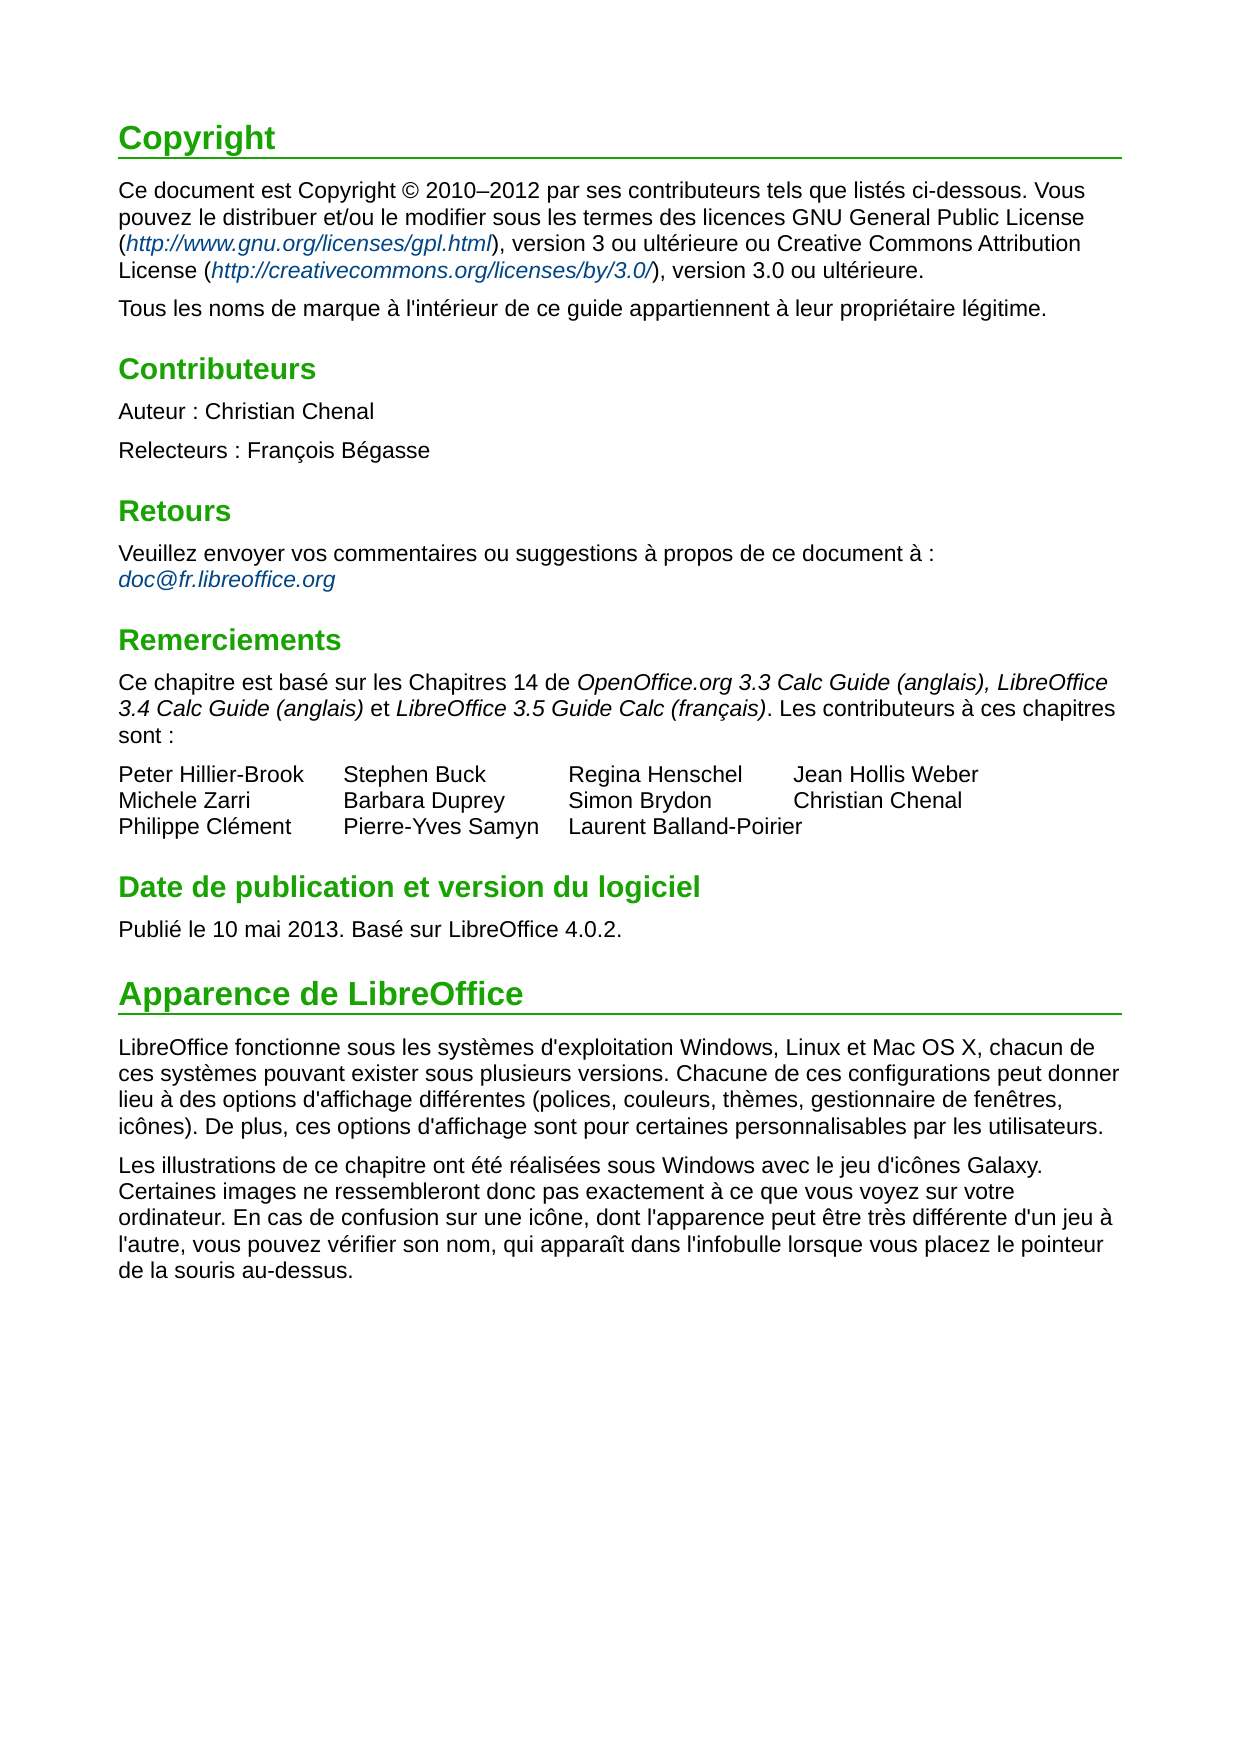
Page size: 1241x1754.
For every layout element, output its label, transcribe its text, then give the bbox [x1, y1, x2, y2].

text Peter Hillier-Brook Stephen Buck Regina Henschel Jean Hollis Weber Michele Zarri Barbara Duprey Simon Brydon Christian Chenal Philippe Clément Pierre-Yves Samyn Laurent Balland-Poirier [118, 761, 1122, 840]
subtitle Copyright [118, 118, 1122, 157]
text LibreOffice fonctionne sous les systèmes d'exploitation Windows, Linux et Mac OS X, chacun de ces systèmes pouvant exister sous plusieurs versions. Chacune de ces configurations peut donner lieu à des options d'affichage différentes (polices, couleurs, thèmes, gestionnaire de fenêtres, icônes). De plus, ces options d'affichage sont pour certaines personnalisables par les utilisateurs. [118, 1034, 1122, 1139]
text Contributeurs [118, 351, 1122, 386]
text Ce chapitre est basé sur les Chapitres 14 de OpenOffice.org 3.3 Calc Guide (anglais), LibreOffice 3.4 Calc Guide (anglais) et LibreOffice 3.5 Guide Calc (français). Les contributeurs à ces chapitres sont : [118, 669, 1122, 748]
text Relecteurs : François Bégasse [118, 437, 1122, 463]
text Tous les noms de marque à l'intérieur de ce guide appartiennent à leur propriétaire légitime. [118, 295, 1122, 322]
text Veuillez envoyer vos commentaires ou suggestions à propos de ce document à : doc@fr.libreoffice.org [118, 540, 1122, 593]
subtitle Apparence de LibreOffice [118, 974, 1122, 1013]
text Les illustrations de ce chapitre ont été réalisées sous Windows avec le jeu d'icônes Galaxy. Certaines images ne ressembleront donc pas exactement à ce que vous voyez sur votre ordinateur. En cas de confusion sur une icône, dont l'apparence peut être très différente d'un jeu à l'autre, vous pouvez vérifier son nom, qui apparaît dans l'infobulle lorsque vous placez le pointeur de la souris au-dessus. [118, 1152, 1122, 1283]
text Ce document est Copyright © 2010–2012 par ses contributeurs tels que listés ci-dessous. Vous pouvez le distribuer et/ou le modifier sous les termes des licences GNU General Public License (http://www.gnu.org/licenses/gpl.html), version 3 ou ultérieure ou Creative Commons Attribution License (http://creativecommons.org/licenses/by/3.0/), version 3.0 ou ultérieure. [118, 177, 1122, 283]
text Auteur : Christian Chenal [118, 398, 1122, 424]
text Publié le 10 mai 2013. Basé sur LibreOffice 4.0.2. [118, 916, 1122, 942]
text Retours [118, 493, 1122, 527]
text Date de publication et version du logiciel [118, 869, 1122, 904]
text Remerciements [118, 622, 1122, 657]
